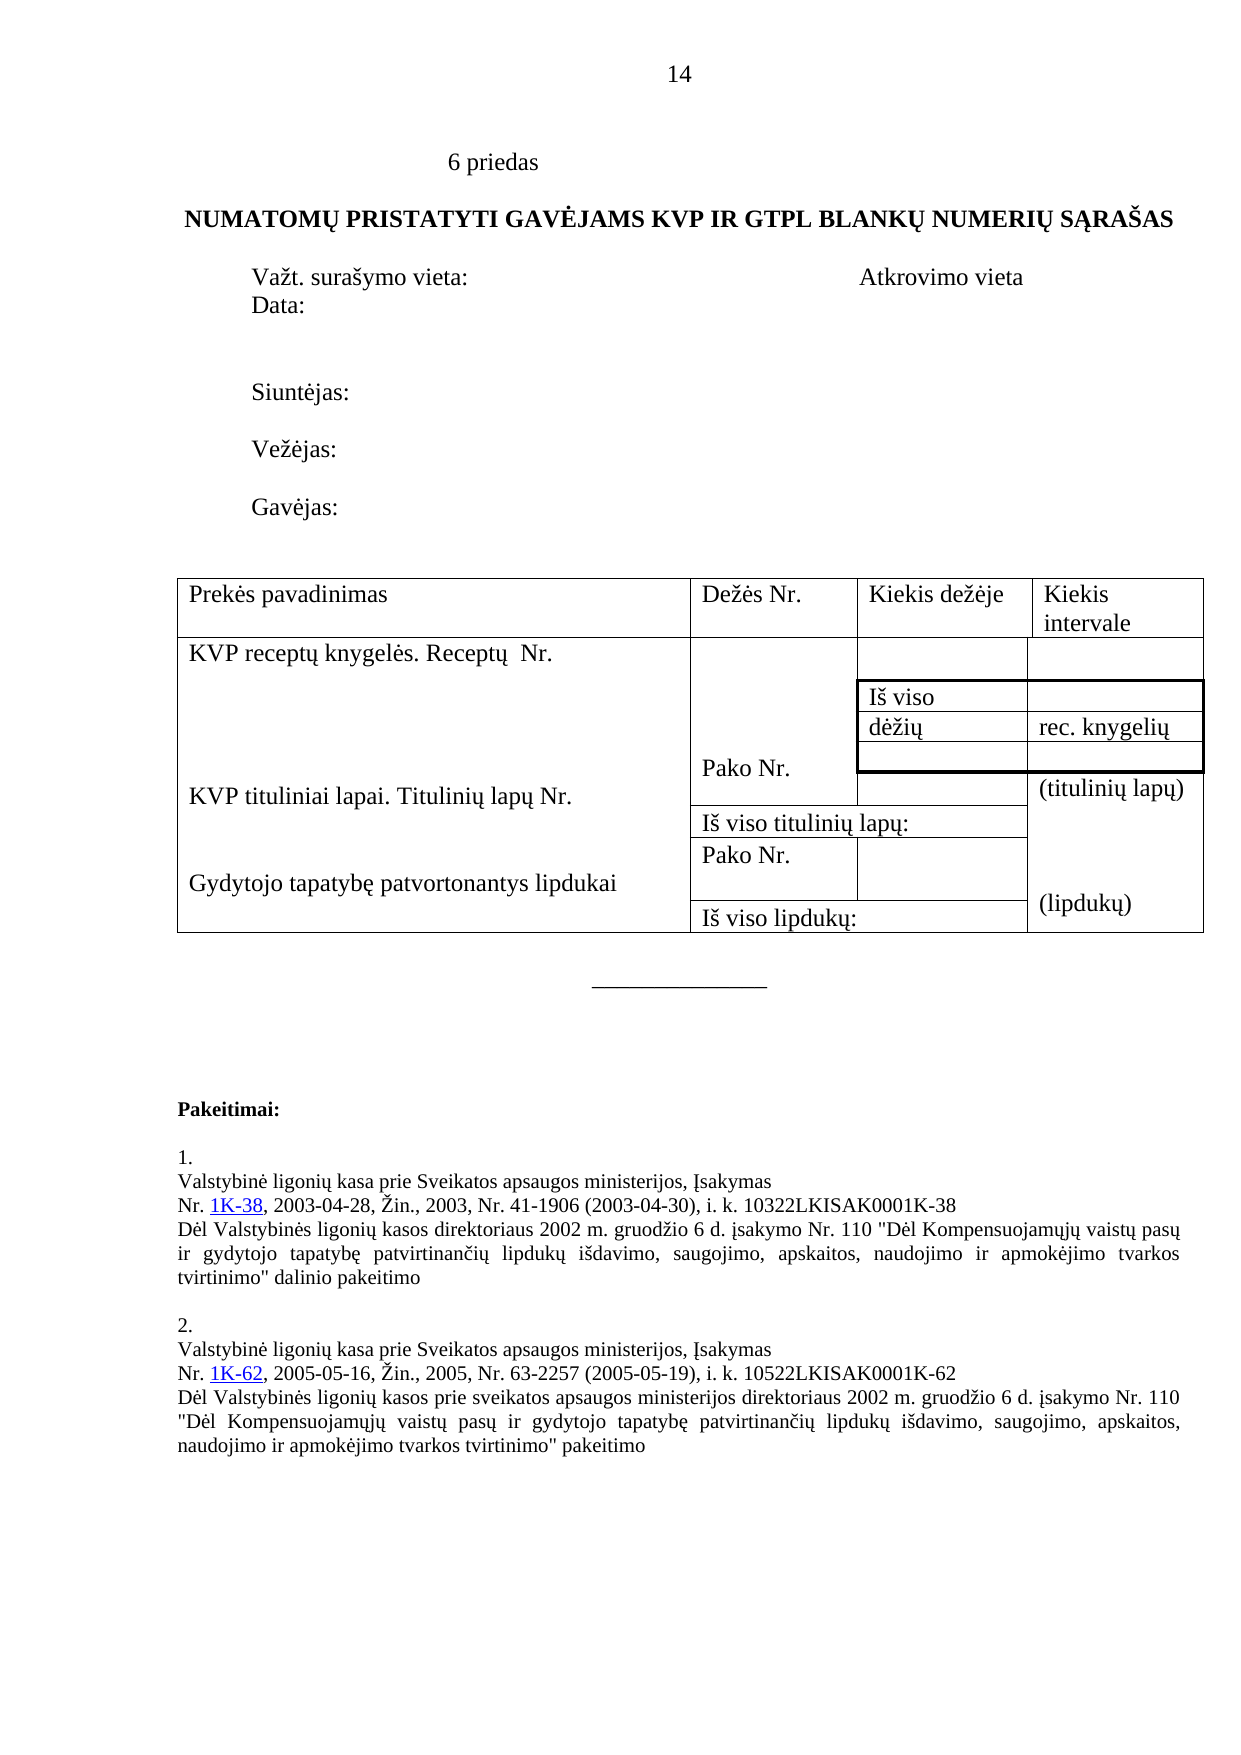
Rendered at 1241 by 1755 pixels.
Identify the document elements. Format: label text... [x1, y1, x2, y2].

table_cell Iš viso [859, 682, 1027, 711]
table_cell [1028, 742, 1202, 770]
table_header Kiekis intervale [1033, 579, 1203, 637]
text Valstybinė ligonių kasa prie Sveikatos apsaugos ministerijos, Įsakymas [177, 1337, 1181, 1361]
text NUMATOMŲ PRISTATYTI GAVĖJAMS KVP IR GTPL BLANKŲ NUMERIŲ SĄRAŠAS [177, 204, 1181, 233]
table_cell [858, 774, 1027, 805]
text Nr. 1K-62, 2005-05-16, Žin., 2005, Nr. 63-2257 (2005-05-19), i. k. 10522LKISAK0001K-62 [177, 1361, 1181, 1385]
table_cell Pako Nr. [691, 638, 857, 805]
text 6 priedas [177, 118, 1181, 176]
text ______________ [177, 962, 1181, 991]
table_cell Pako Nr. [691, 838, 857, 900]
table_cell Iš viso lipdukų: [691, 901, 1027, 932]
text Valstybinė ligonių kasa prie Sveikatos apsaugos ministerijos, Įsakymas [177, 1169, 1181, 1193]
text Gavėjas: [177, 492, 1181, 521]
table_cell [1028, 638, 1203, 679]
table_cell (titulinių lapų) (lipdukų) [1028, 774, 1203, 932]
table_cell [858, 638, 1027, 679]
table_cell Iš viso titulinių lapų: [691, 806, 1027, 837]
text Važt. surašymo vieta: Atkrovimo vieta [177, 262, 1181, 291]
table_header Kiekis dežėje [858, 579, 1032, 637]
text 1. [177, 1144, 1181, 1169]
text Siuntėjas: [177, 377, 1181, 406]
text Dėl Valstybinės ligonių kasos direktoriaus 2002 m. gruodžio 6 d. įsakymo Nr. 110 "Dėl Kompensuojamųjų vaistų pasų ir gydytojo tapatybę patvirtinančių lipdukų išdavimo, saugojimo, apskaitos, naudojimo ir apmokėjimo tvarkos tvirtinimo" dalinio pakeitimo [177, 1217, 1181, 1289]
table_cell [1028, 682, 1202, 711]
text Nr. 1K-38, 2003-04-28, Žin., 2003, Nr. 41-1906 (2003-04-30), i. k. 10322LKISAK0001K-38 [177, 1193, 1181, 1217]
table_header Dežės Nr. [691, 579, 857, 637]
table_cell [858, 838, 1027, 900]
table_cell [859, 742, 1027, 770]
table_cell rec. knygelių [1028, 712, 1202, 741]
text Vežėjas: [177, 434, 1181, 463]
table_cell dėžių [859, 712, 1027, 741]
text Pakeitimai: [177, 1096, 1181, 1121]
text Data: [177, 291, 1181, 319]
text Dėl Valstybinės ligonių kasos prie sveikatos apsaugos ministerijos direktoriaus 2002 m. gruodžio 6 d. įsakymo Nr. 110 "Dėl Kompensuojamųjų vaistų pasų ir gydytojo tapatybę patvirtinančių lipdukų išdavimo, saugojimo, apskaitos, naudojimo ir apmokėjimo tvarkos tvirtinimo" pakeitimo [177, 1385, 1181, 1457]
table_cell KVP receptų knygelės. Receptų Nr. KVP tituliniai lapai. Titulinių lapų Nr. Gydytojo tapatybę patvortonantys lipdukai [178, 638, 690, 932]
text 2. [177, 1313, 1181, 1337]
table_header Prekės pavadinimas [178, 579, 690, 637]
